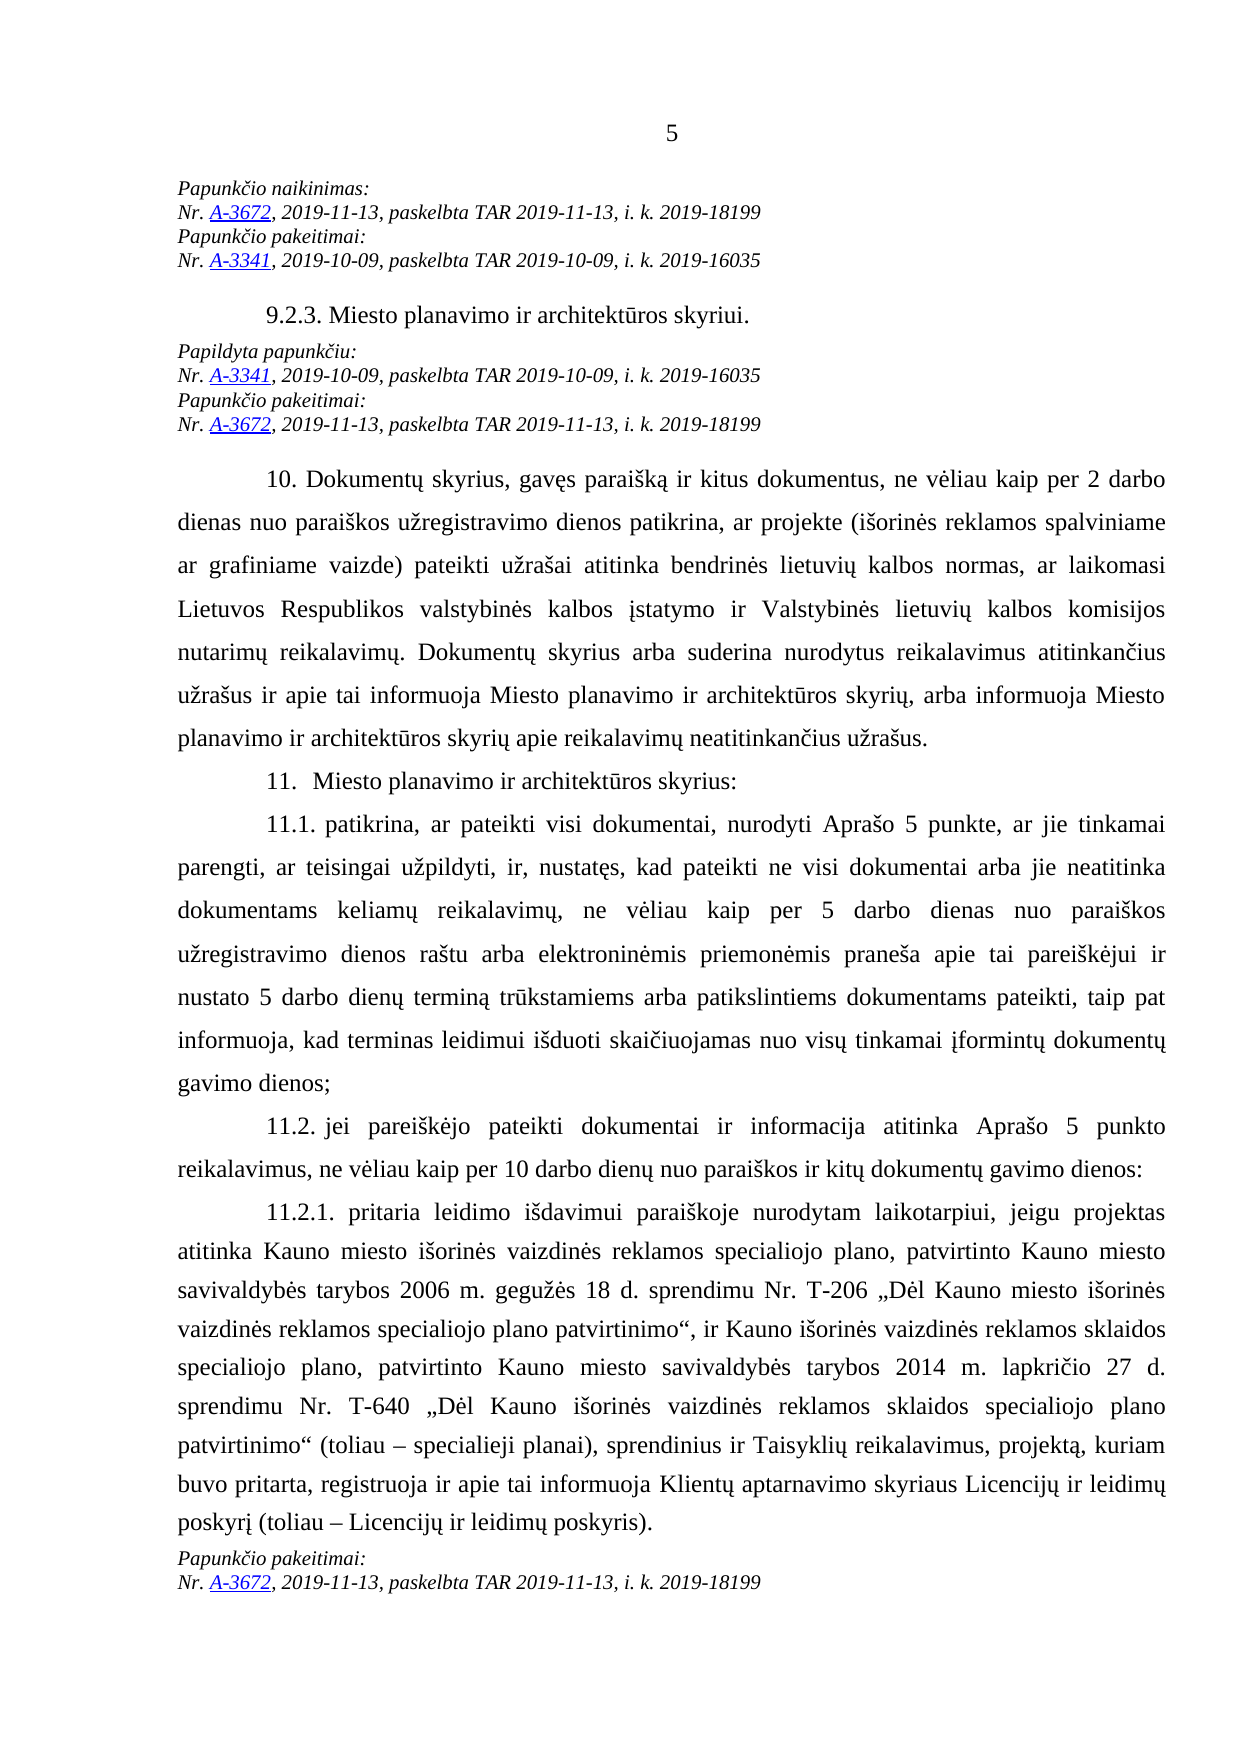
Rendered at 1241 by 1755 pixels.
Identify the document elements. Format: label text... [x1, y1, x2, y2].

text Papunkčio pakeitimai: [177, 387, 1167, 412]
text 11.1. patikrina, ar pateikti visi dokumentai, nurodyti Aprašo 5 punkte, ar jie tinkamai parengti, ar teisingai užpildyti, ir, nustatęs, kad pateikti ne visi dokumentai arba jie neatitinka dokumentams keliamų reikalavimų, ne vėliau kaip per 5 darbo dienas nuo paraiškos užregistravimo dienos raštu arba elektroninėmis priemonėmis praneša apie tai pareiškėjui ir nustato 5 darbo dienų terminą trūkstamiems arba patikslintiems dokumentams pateikti, taip pat informuoja, kad terminas leidimui išduoti skaičiuojamas nuo visų tinkamai įformintų dokumentų gavimo dienos; [177, 809, 1167, 1097]
text 11.2. jei pareiškėjo pateikti dokumentai ir informacija atitinka Aprašo 5 punkto reikalavimus, ne vėliau kaip per 10 darbo dienų nuo paraiškos ir kitų dokumentų gavimo dienos: [177, 1111, 1167, 1183]
text Nr. A-3672, 2019-11-13, paskelbta TAR 2019-11-13, i. k. 2019-18199 [177, 200, 1167, 224]
text Nr. A-3341, 2019-10-09, paskelbta TAR 2019-10-09, i. k. 2019-16035 [177, 363, 1167, 387]
text 10. Dokumentų skyrius, gavęs paraišką ir kitus dokumentus, ne vėliau kaip per 2 darbo dienas nuo paraiškos užregistravimo dienos patikrina, ar projekte (išorinės reklamos spalviniame ar grafiniame vaizde) pateikti užrašai atitinka bendrinės lietuvių kalbos normas, ar laikomasi Lietuvos Respublikos valstybinės kalbos įstatymo ir Valstybinės lietuvių kalbos komisijos nutarimų reikalavimų. Dokumentų skyrius arba suderina nurodytus reikalavimus atitinkančius užrašus ir apie tai informuoja Miesto planavimo ir architektūros skyrių, arba informuoja Miesto planavimo ir architektūros skyrių apie reikalavimų neatitinkančius užrašus. [177, 464, 1167, 752]
text Nr. A-3341, 2019-10-09, paskelbta TAR 2019-10-09, i. k. 2019-16035 [177, 248, 1167, 272]
text Papunkčio pakeitimai: [177, 224, 1167, 248]
text 11.2.1. pritaria leidimo išdavimui paraiškoje nurodytam laikotarpiui, jeigu projektas atitinka Kauno miesto išorinės vaizdinės reklamos specialiojo plano, patvirtinto Kauno miesto savivaldybės tarybos 2006 m. gegužės 18 d. sprendimu Nr. T-206 „Dėl Kauno miesto išorinės vaizdinės reklamos specialiojo plano patvirtinimo“, ir Kauno išorinės vaizdinės reklamos sklaidos specialiojo plano, patvirtinto Kauno miesto savivaldybės tarybos 2014 m. lapkričio 27 d. sprendimu Nr. T-640 „Dėl Kauno išorinės vaizdinės reklamos sklaidos specialiojo plano patvirtinimo“ (toliau – specialieji planai), sprendinius ir Taisyklių reikalavimus, projektą, kuriam buvo pritarta, registruoja ir apie tai informuoja Klientų aptarnavimo skyriaus Licencijų ir leidimų poskyrį (toliau – Licencijų ir leidimų poskyris). [177, 1197, 1167, 1536]
text Nr. A-3672, 2019-11-13, paskelbta TAR 2019-11-13, i. k. 2019-18199 [177, 1570, 1167, 1594]
text Papunkčio naikinimas: [177, 176, 1167, 200]
text 11. Miesto planavimo ir architektūros skyrius: [177, 766, 1167, 795]
text 9.2.3. Miesto planavimo ir architektūros skyriui. [177, 301, 1167, 329]
text Papunkčio pakeitimai: [177, 1546, 1167, 1570]
text Papildyta papunkčiu: [177, 339, 1167, 363]
text Nr. A-3672, 2019-11-13, paskelbta TAR 2019-11-13, i. k. 2019-18199 [177, 412, 1167, 436]
